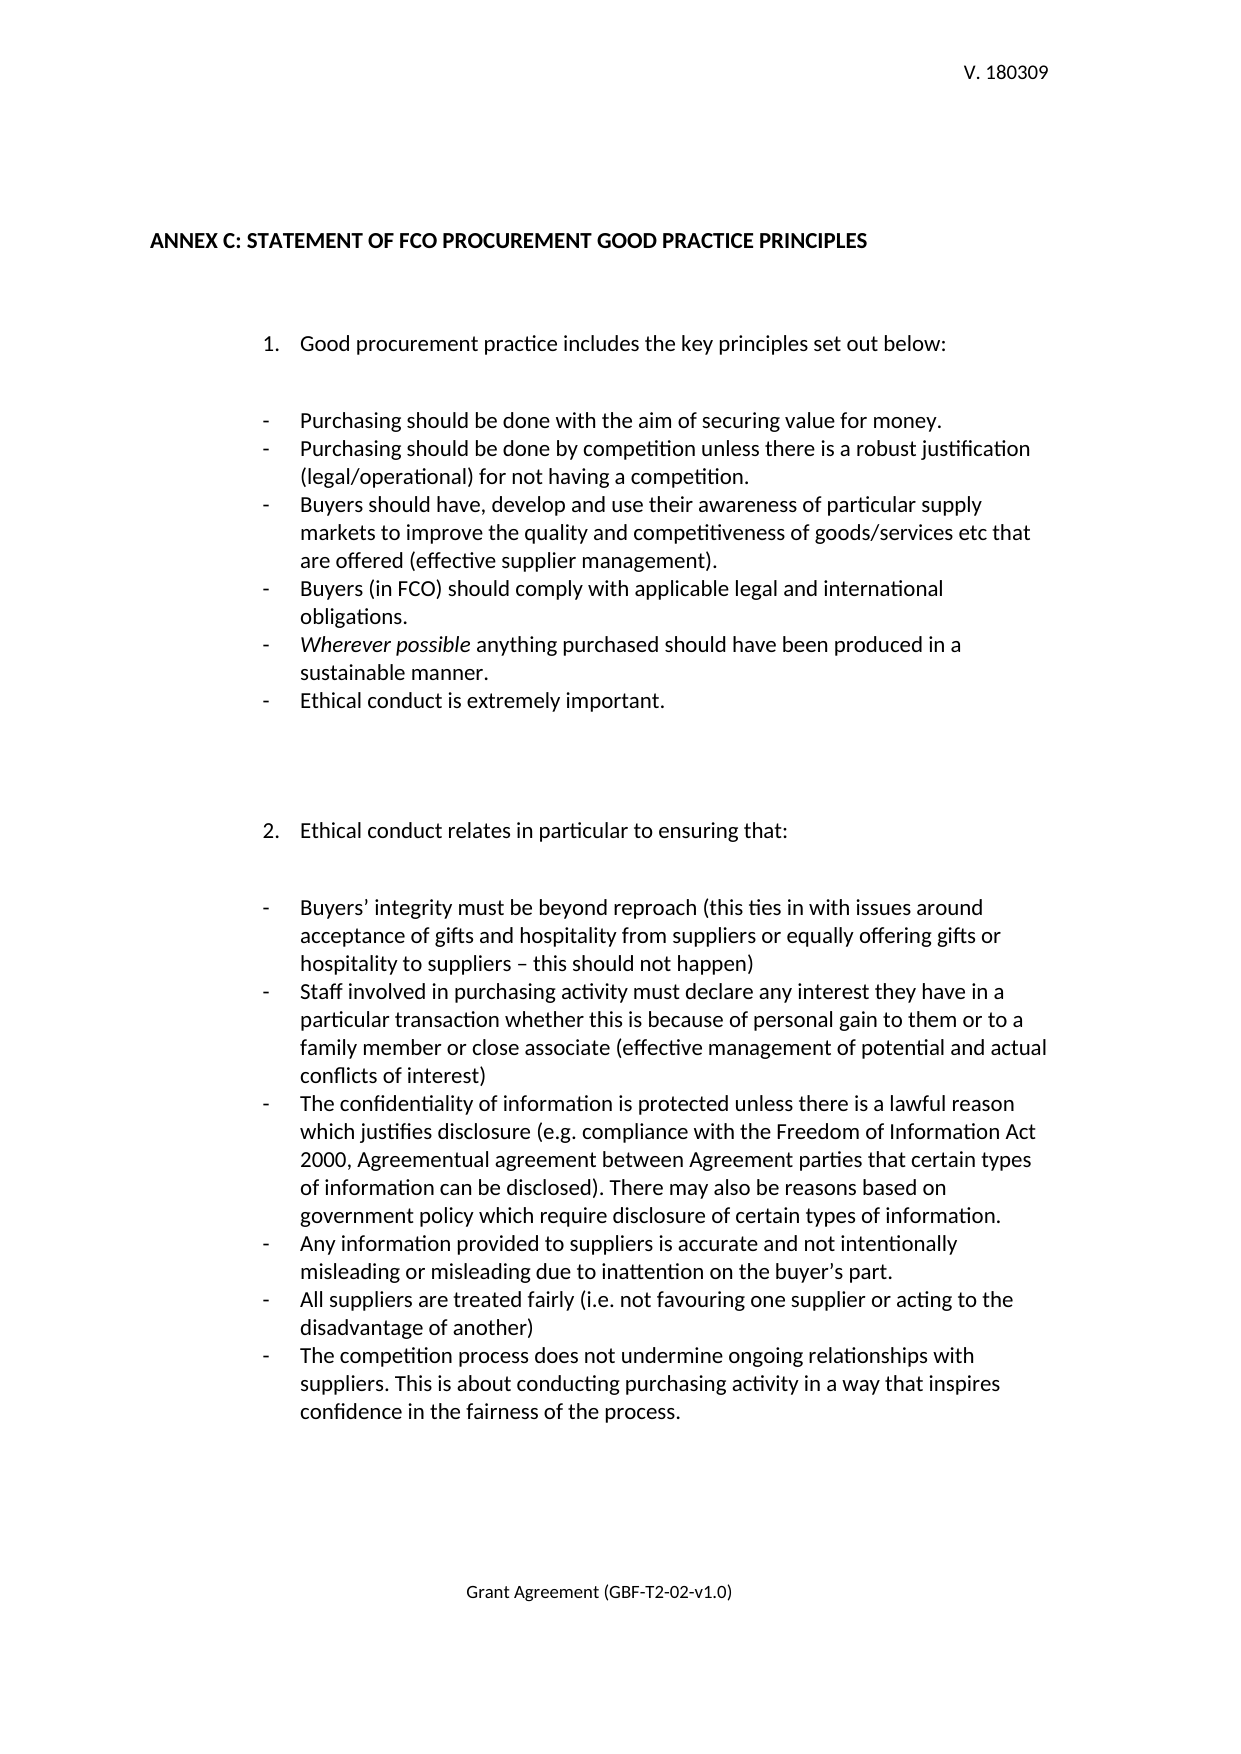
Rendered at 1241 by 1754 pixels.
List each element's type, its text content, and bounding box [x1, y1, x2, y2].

list Ethical conduct relates in particular to ensuring that: [262, 816, 1048, 844]
list Ethical conduct is extremely important. [262, 686, 1048, 714]
list Buyers (in FCO) should comply with applicable legal and international obligations. [262, 574, 1048, 630]
list Purchasing should be done with the aim of securing value for money. [262, 406, 1048, 434]
list Staff involved in purchasing activity must declare any interest they have in a particular transaction whether this is because of personal gain to them or to a family member or close associate (effective management of potential and actual conflicts of interest) [262, 977, 1048, 1089]
list Purchasing should be done by competition unless there is a robust justification (legal/operational) for not having a competition. [262, 434, 1048, 490]
list All suppliers are treated fairly (i.e. not favouring one supplier or acting to the disadvantage of another) [262, 1285, 1048, 1341]
list The confidentiality of information is protected unless there is a lawful reason which justifies disclosure (e.g. compliance with the Freedom of Information Act 2000, Agreementual agreement between Agreement parties that certain types of information can be disclosed). There may also be reasons based on government policy which require disclosure of certain types of information. [262, 1089, 1048, 1229]
text ANNEX C: STATEMENT OF FCO PROCUREMENT GOOD PRACTICE PRINCIPLES [150, 226, 1048, 254]
list The competition process does not undermine ongoing relationships with suppliers. This is about conducting purchasing activity in a way that inspires confidence in the fairness of the process. [262, 1341, 1048, 1425]
list Any information provided to suppliers is accurate and not intentionally misleading or misleading due to inattention on the buyer’s part. [262, 1229, 1048, 1285]
list Good procurement practice includes the key principles set out below: [262, 329, 1048, 357]
list Wherever possible anything purchased should have been produced in a sustainable manner. [262, 630, 1048, 686]
list Buyers should have, develop and use their awareness of particular supply markets to improve the quality and competitiveness of goods/services etc that are offered (effective supplier management). [262, 490, 1048, 574]
list Buyers’ integrity must be beyond reproach (this ties in with issues around acceptance of gifts and hospitality from suppliers or equally offering gifts or hospitality to suppliers – this should not happen) [262, 893, 1048, 977]
